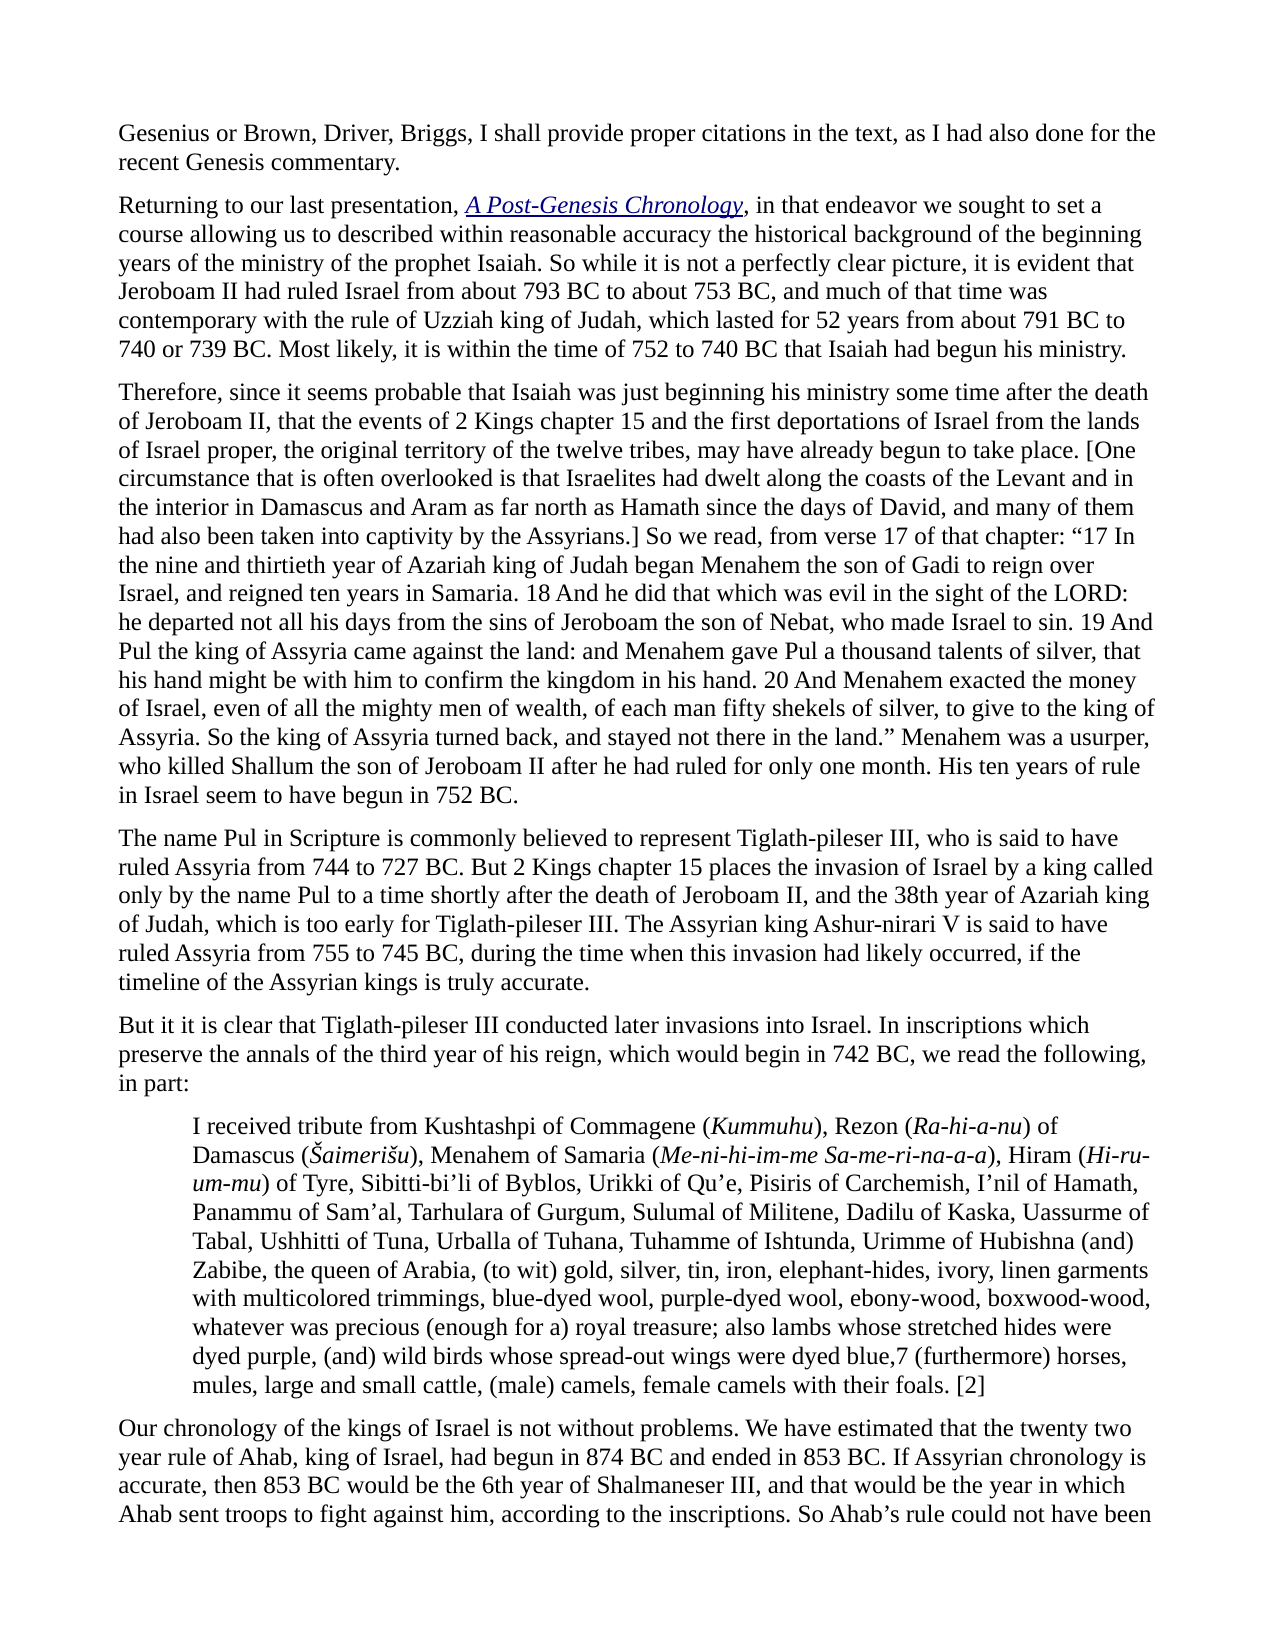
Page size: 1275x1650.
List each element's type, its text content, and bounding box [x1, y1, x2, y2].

text But it it is clear that Tiglath-pileser III conducted later invasions into Israel. In inscriptions which preserve the annals of the third year of his reign, which would begin in 742 BC, we read the following, in part: [118, 1010, 1157, 1096]
text Gesenius or Brown, Driver, Briggs, I shall provide proper citations in the text, as I had also done for the recent Genesis commentary. [118, 118, 1157, 176]
text Therefore, since it seems probable that Isaiah was just beginning his ministry some time after the death of Jeroboam II, that the events of 2 Kings chapter 15 and the first deportations of Israel from the lands of Israel proper, the original territory of the twelve tribes, may have already begun to take place. [One circumstance that is often overlooked is that Israelites had dwelt along the coasts of the Levant and in the interior in Damascus and Aram as far north as Hamath since the days of David, and many of them had also been taken into captivity by the Assyrians.] So we read, from verse 17 of that chapter: “17 In the nine and thirtieth year of Azariah king of Judah began Menahem the son of Gadi to reign over Israel, and reigned ten years in Samaria. 18 And he did that which was evil in the sight of the LORD: he departed not all his days from the sins of Jeroboam the son of Nebat, who made Israel to sin. 19 And Pul the king of Assyria came against the land: and Menahem gave Pul a thousand talents of silver, that his hand might be with him to confirm the kingdom in his hand. 20 And Menahem exacted the money of Israel, even of all the mighty men of wealth, of each man fifty shekels of silver, to give to the king of Assyria. So the king of Assyria turned back, and stayed not there in the land.” Menahem was a usurper, who killed Shallum the son of Jeroboam II after he had ruled for only one month. His ten years of rule in Israel seem to have begun in 752 BC. [118, 377, 1157, 808]
text I received tribute from Kushtashpi of Commagene (Kummuhu), Rezon (Ra-hi-a-nu) of Damascus (Šaimerišu), Menahem of Samaria (Me-ni-hi-im-me Sa-me-ri-na-a-a), Hiram (Hi-ru-um-mu) of Tyre, Sibitti-bi’li of Byblos, Urikki of Qu’e, Pisiris of Carchemish, I’nil of Hamath, Panammu of Sam’al, Tarhulara of Gurgum, Sulumal of Militene, Dadilu of Kaska, Uassurme of Tabal, Ushhitti of Tuna, Urballa of Tuhana, Tuhamme of Ishtunda, Urimme of Hubishna (and) Zabibe, the queen of Arabia, (to wit) gold, silver, tin, iron, elephant-hides, ivory, linen garments with multicolored trimmings, blue-dyed wool, purple-dyed wool, ebony-wood, boxwood-wood, whatever was precious (enough for a) royal treasure; also lambs whose stretched hides were dyed purple, (and) wild birds whose spread-out wings were dyed blue,7 (furthermore) horses, mules, large and small cattle, (male) camels, female camels with their foals. [2] [192, 1111, 1157, 1398]
text The name Pul in Scripture is commonly believed to represent Tiglath-pileser III, who is said to have ruled Assyria from 744 to 727 BC. But 2 Kings chapter 15 places the invasion of Israel by a king called only by the name Pul to a time shortly after the death of Jeroboam II, and the 38th year of Azariah king of Judah, which is too early for Tiglath-pileser III. The Assyrian king Ashur-nirari V is said to have ruled Assyria from 755 to 745 BC, during the time when this invasion had likely occurred, if the timeline of the Assyrian kings is truly accurate. [118, 823, 1157, 996]
text Our chronology of the kings of Israel is not without problems. We have estimated that the twenty two year rule of Ahab, king of Israel, had begun in 874 BC and ended in 853 BC. If Assyrian chronology is accurate, then 853 BC would be the 6th year of Shalmaneser III, and that would be the year in which Ahab sent troops to fight against him, according to the inscriptions. So Ahab’s rule could not have been [118, 1413, 1157, 1528]
text Returning to our last presentation, A Post-Genesis Chronology, in that endeavor we sought to set a course allowing us to described within reasonable accuracy the historical background of the beginning years of the ministry of the prophet Isaiah. So while it is not a perfectly clear picture, it is evident that Jeroboam II had ruled Israel from about 793 BC to about 753 BC, and much of that time was contemporary with the rule of Uzziah king of Judah, which lasted for 52 years from about 791 BC to 740 or 739 BC. Most likely, it is within the time of 752 to 740 BC that Isaiah had begun his ministry. [118, 190, 1157, 363]
